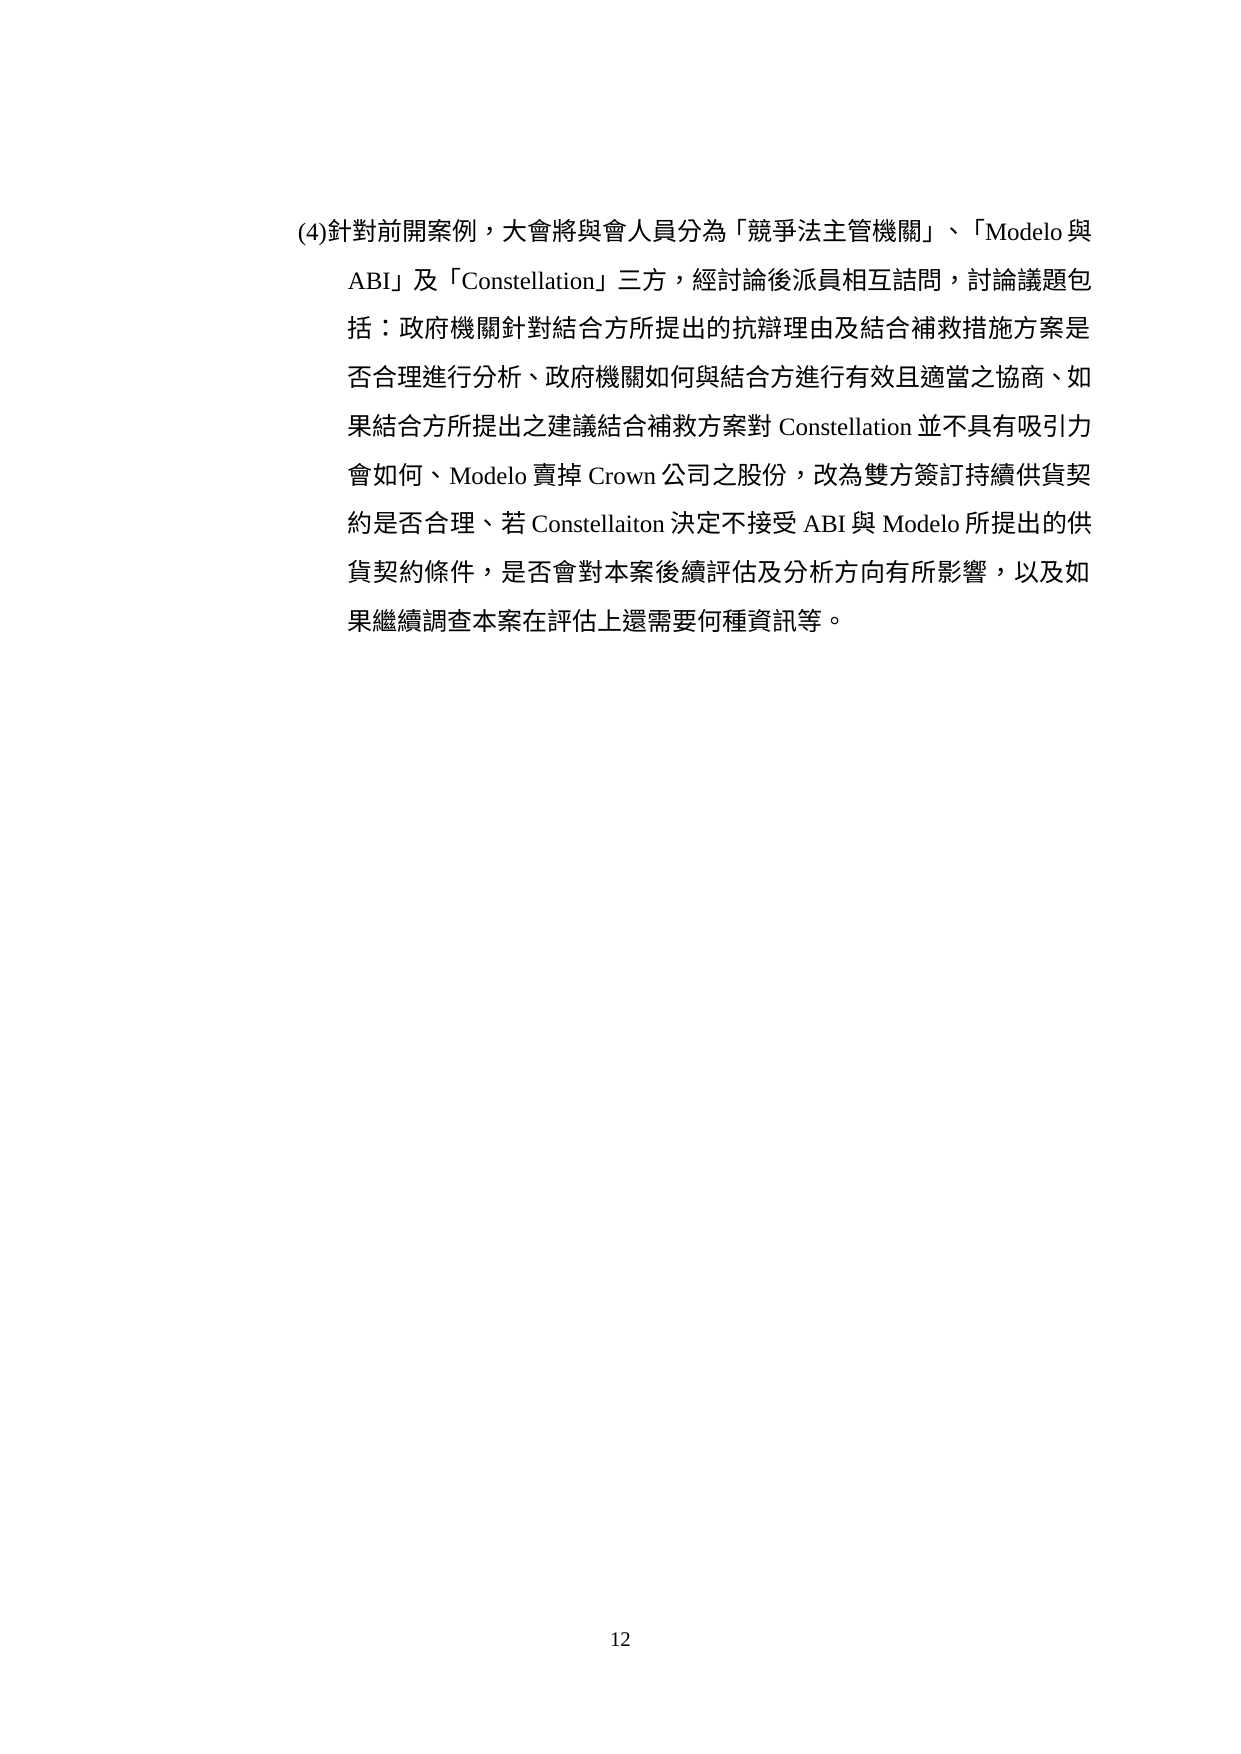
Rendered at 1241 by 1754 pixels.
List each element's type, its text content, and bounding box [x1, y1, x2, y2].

text (4)針對前開案例，大會將與會人員分為「競爭法主管機關」、「Modelo與ABI」及「Constellation」三方，經討論後派員相互詰問，討論議題包括：政府機關針對結合方所提出的抗辯理由及結合補救措施方案是否合理進行分析、政府機關如何與結合方進行有效且適當之協商、如果結合方所提出之建議結合補救方案對Constellation並不具有吸引力會如何、Modelo賣掉Crown公司之股份，改為雙方簽訂持續供貨契約是否合理、若Constellaiton決定不接受ABI與Modelo所提出的供貨契約條件，是否會對本案後續評估及分析方向有所影響，以及如果繼續調查本案在評估上還需要何種資訊等。 [298, 211, 1092, 638]
